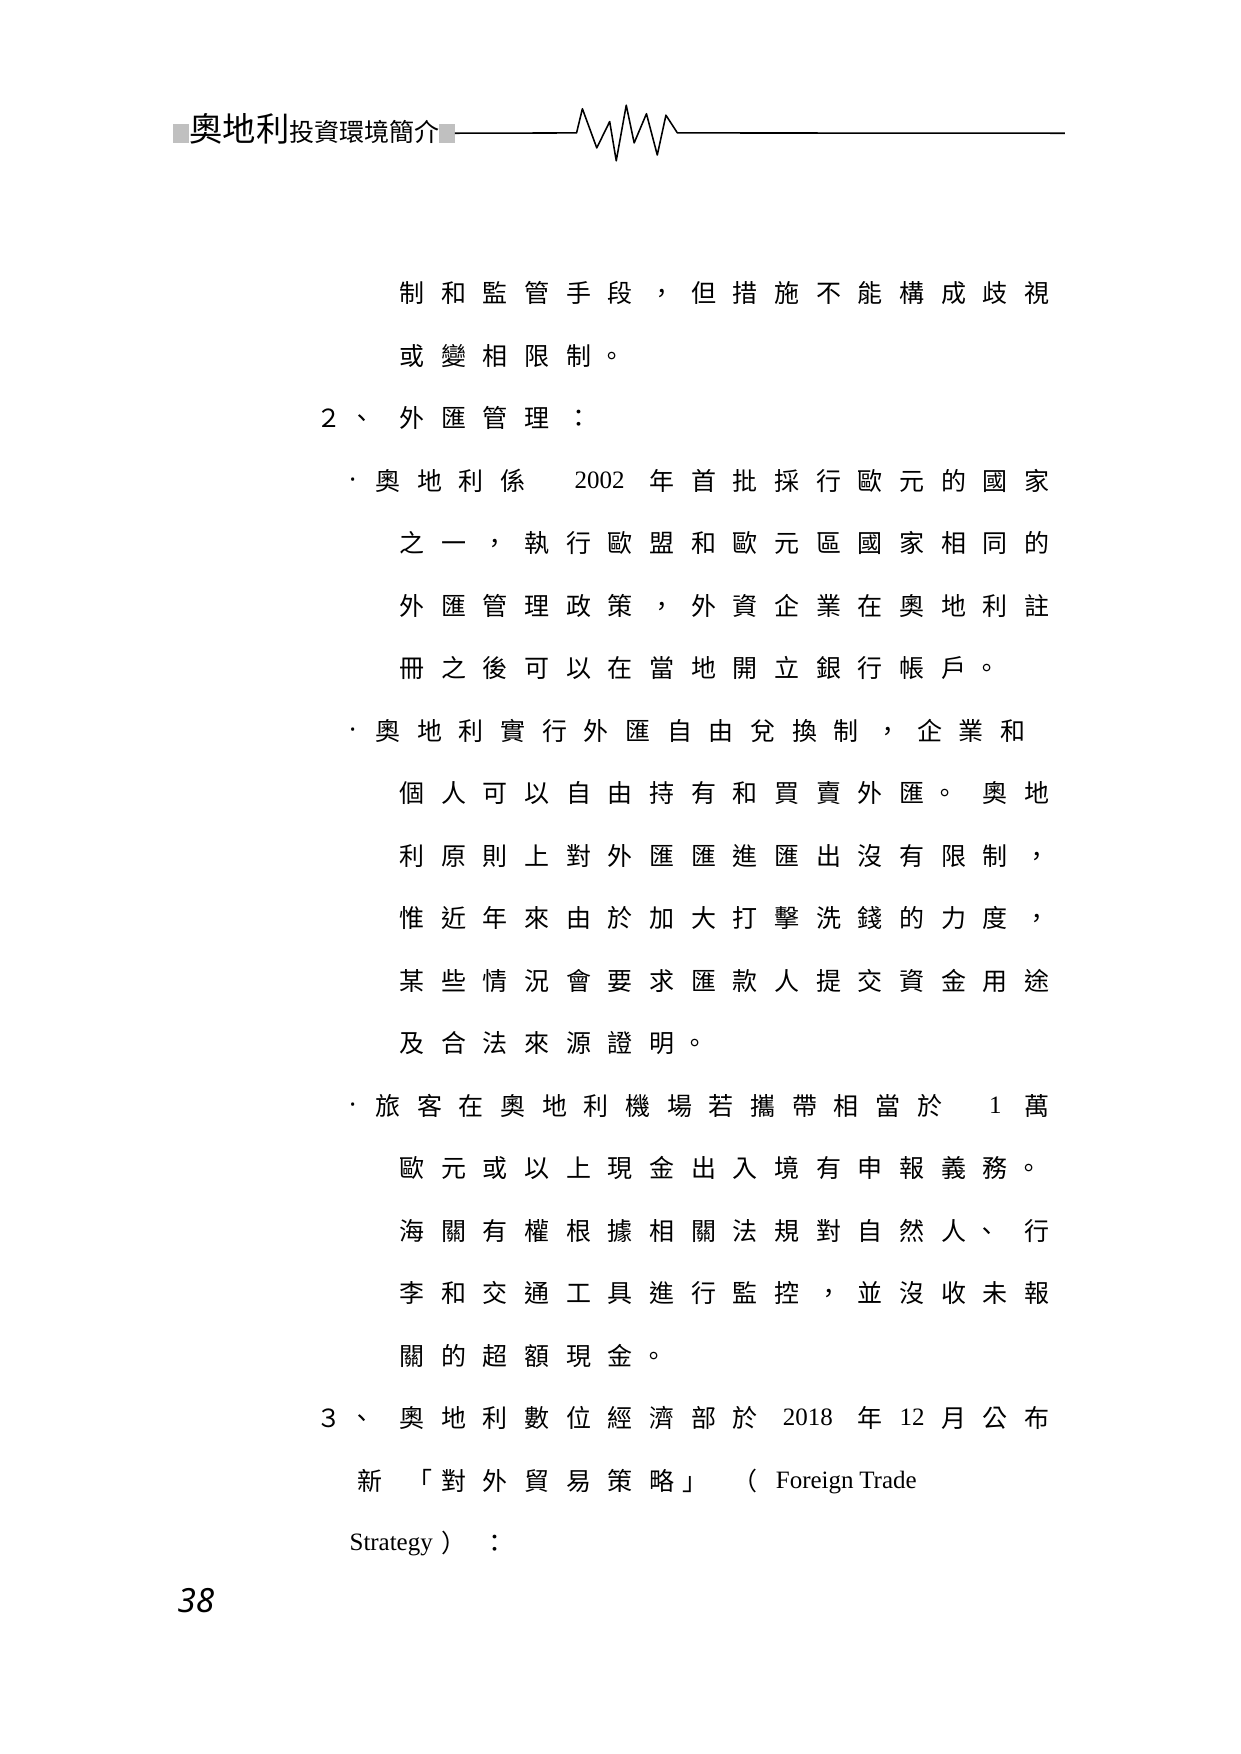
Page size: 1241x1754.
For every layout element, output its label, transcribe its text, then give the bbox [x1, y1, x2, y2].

text ․ 奧地利實行外匯自由兌換制，企業和個人可以自由持有和買賣外匯。奧地利原則上對外匯匯進匯出沒有限制，惟近年來由於加大打擊洗錢的力度，某些情況會要求匯款人提交資金用途及合法來源證明。 [330, 688, 1058, 1063]
text ３、奧地利數位經濟部於2018年12月公布新「對外貿易策略」（Foreign Trade Strategy）： [281, 1375, 1058, 1563]
text ․ 旅客在奧地利機場若攜帶相當於1萬歐元或以上現金出入境有申報義務。海關有權根據相關法規對自然人、行李和交通工具進行監控，並沒收未報關的超額現金。 [330, 1063, 1058, 1375]
text ２、外匯管理： [281, 375, 1058, 438]
text ․ 奧地利係2002年首批採行歐元的國家之一，執行歐盟和歐元區國家相同的外匯管理政策，外資企業在奧地利註冊之後可以在當地開立銀行帳戶。 [330, 438, 1058, 688]
text 制和監管手段，但措施不能構成歧視或變相限制。 [330, 250, 1058, 375]
